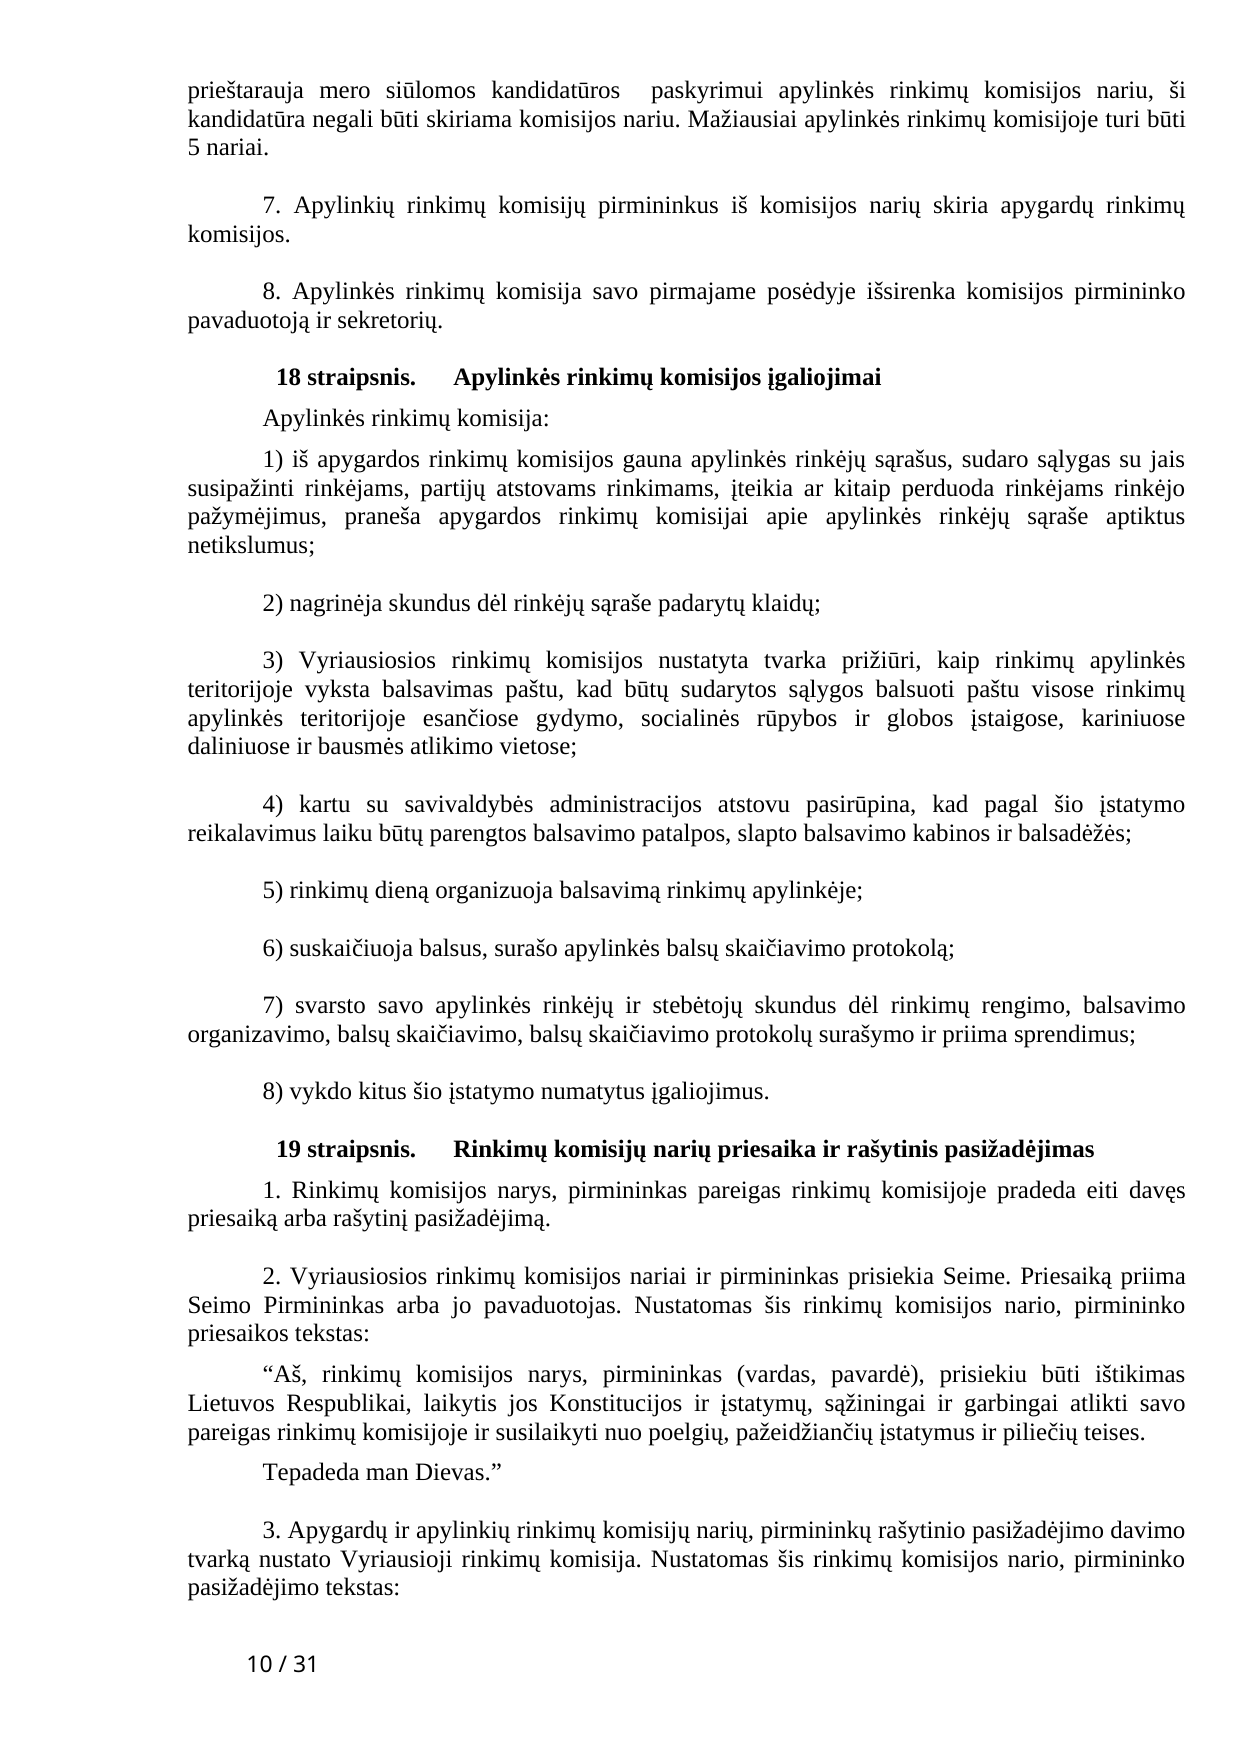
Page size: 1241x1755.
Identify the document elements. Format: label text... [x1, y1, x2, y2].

text 6) suskaičiuoja balsus, surašo apylinkės balsų skaičiavimo protokolą; [187, 933, 1187, 961]
text 7. Apylinkių rinkimų komisijų pirmininkus iš komisijos narių skiria apygardų rinkimų komisijos. [187, 190, 1187, 247]
text 8. Apylinkės rinkimų komisija savo pirmajame posėdyje išsirenka komisijos pirmininko pavaduotoją ir sekretorių. [187, 276, 1187, 334]
text 18 straipsnis. Apylinkės rinkimų komisijos įgaliojimai [276, 362, 1187, 391]
text 5) rinkimų dieną organizuoja balsavimą rinkimų apylinkėje; [187, 875, 1187, 904]
text 8) vykdo kitus šio įstatymo numatytus įgaliojimus. [187, 1076, 1187, 1105]
text 1. Rinkimų komisijos narys, pirmininkas pareigas rinkimų komisijoje pradeda eiti davęs priesaiką arba rašytinį pasižadėjimą. [187, 1175, 1187, 1232]
text Tepadeda man Dievas.” [187, 1457, 1187, 1486]
text 1) iš apygardos rinkimų komisijos gauna apylinkės rinkėjų sąrašus, sudaro sąlygas su jais susipažinti rinkėjams, partijų atstovams rinkimams, įteikia ar kitaip perduoda rinkėjams rinkėjo pažymėjimus, praneša apygardos rinkimų komisijai apie apylinkės rinkėjų sąraše aptiktus netikslumus; [187, 444, 1187, 559]
text 3) Vyriausiosios rinkimų komisijos nustatyta tvarka prižiūri, kaip rinkimų apylinkės teritorijoje vyksta balsavimas paštu, kad būtų sudarytos sąlygos balsuoti paštu visose rinkimų apylinkės teritorijoje esančiose gydymo, socialinės rūpybos ir globos įstaigose, kariniuose daliniuose ir bausmės atlikimo vietose; [187, 645, 1187, 760]
text 3. Apygardų ir apylinkių rinkimų komisijų narių, pirmininkų rašytinio pasižadėjimo davimo tvarką nustato Vyriausioji rinkimų komisija. Nustatomas šis rinkimų komisijos nario, pirmininko pasižadėjimo tekstas: [187, 1515, 1187, 1601]
text 19 straipsnis. Rinkimų komisijų narių priesaika ir rašytinis pasižadėjimas [276, 1134, 1187, 1163]
text 7) svarsto savo apylinkės rinkėjų ir stebėtojų skundus dėl rinkimų rengimo, balsavimo organizavimo, balsų skaičiavimo, balsų skaičiavimo protokolų surašymo ir priima sprendimus; [187, 990, 1187, 1048]
text 4) kartu su savivaldybės administracijos atstovu pasirūpina, kad pagal šio įstatymo reikalavimus laiku būtų parengtos balsavimo patalpos, slapto balsavimo kabinos ir balsadėžės; [187, 789, 1187, 846]
text “Aš, rinkimų komisijos narys, pirmininkas (vardas, pavardė), prisiekiu būti ištikimas Lietuvos Respublikai, laikytis jos Konstitucijos ir įstatymų, sąžiningai ir garbingai atlikti savo pareigas rinkimų komisijoje ir susilaikyti nuo poelgių, pažeidžiančių įstatymus ir piliečių teises. [187, 1359, 1187, 1445]
text Apylinkės rinkimų komisija: [187, 403, 1187, 432]
text 2) nagrinėja skundus dėl rinkėjų sąraše padarytų klaidų; [187, 588, 1187, 616]
text prieštarauja mero siūlomos kandidatūros paskyrimui apylinkės rinkimų komisijos nariu, ši kandidatūra negali būti skiriama komisijos nariu. Mažiausiai apylinkės rinkimų komisijoje turi būti 5 nariai. [187, 75, 1187, 161]
text 2. Vyriausiosios rinkimų komisijos nariai ir pirmininkas prisiekia Seime. Priesaiką priima Seimo Pirmininkas arba jo pavaduotojas. Nustatomas šis rinkimų komisijos nario, pirmininko priesaikos tekstas: [187, 1261, 1187, 1347]
